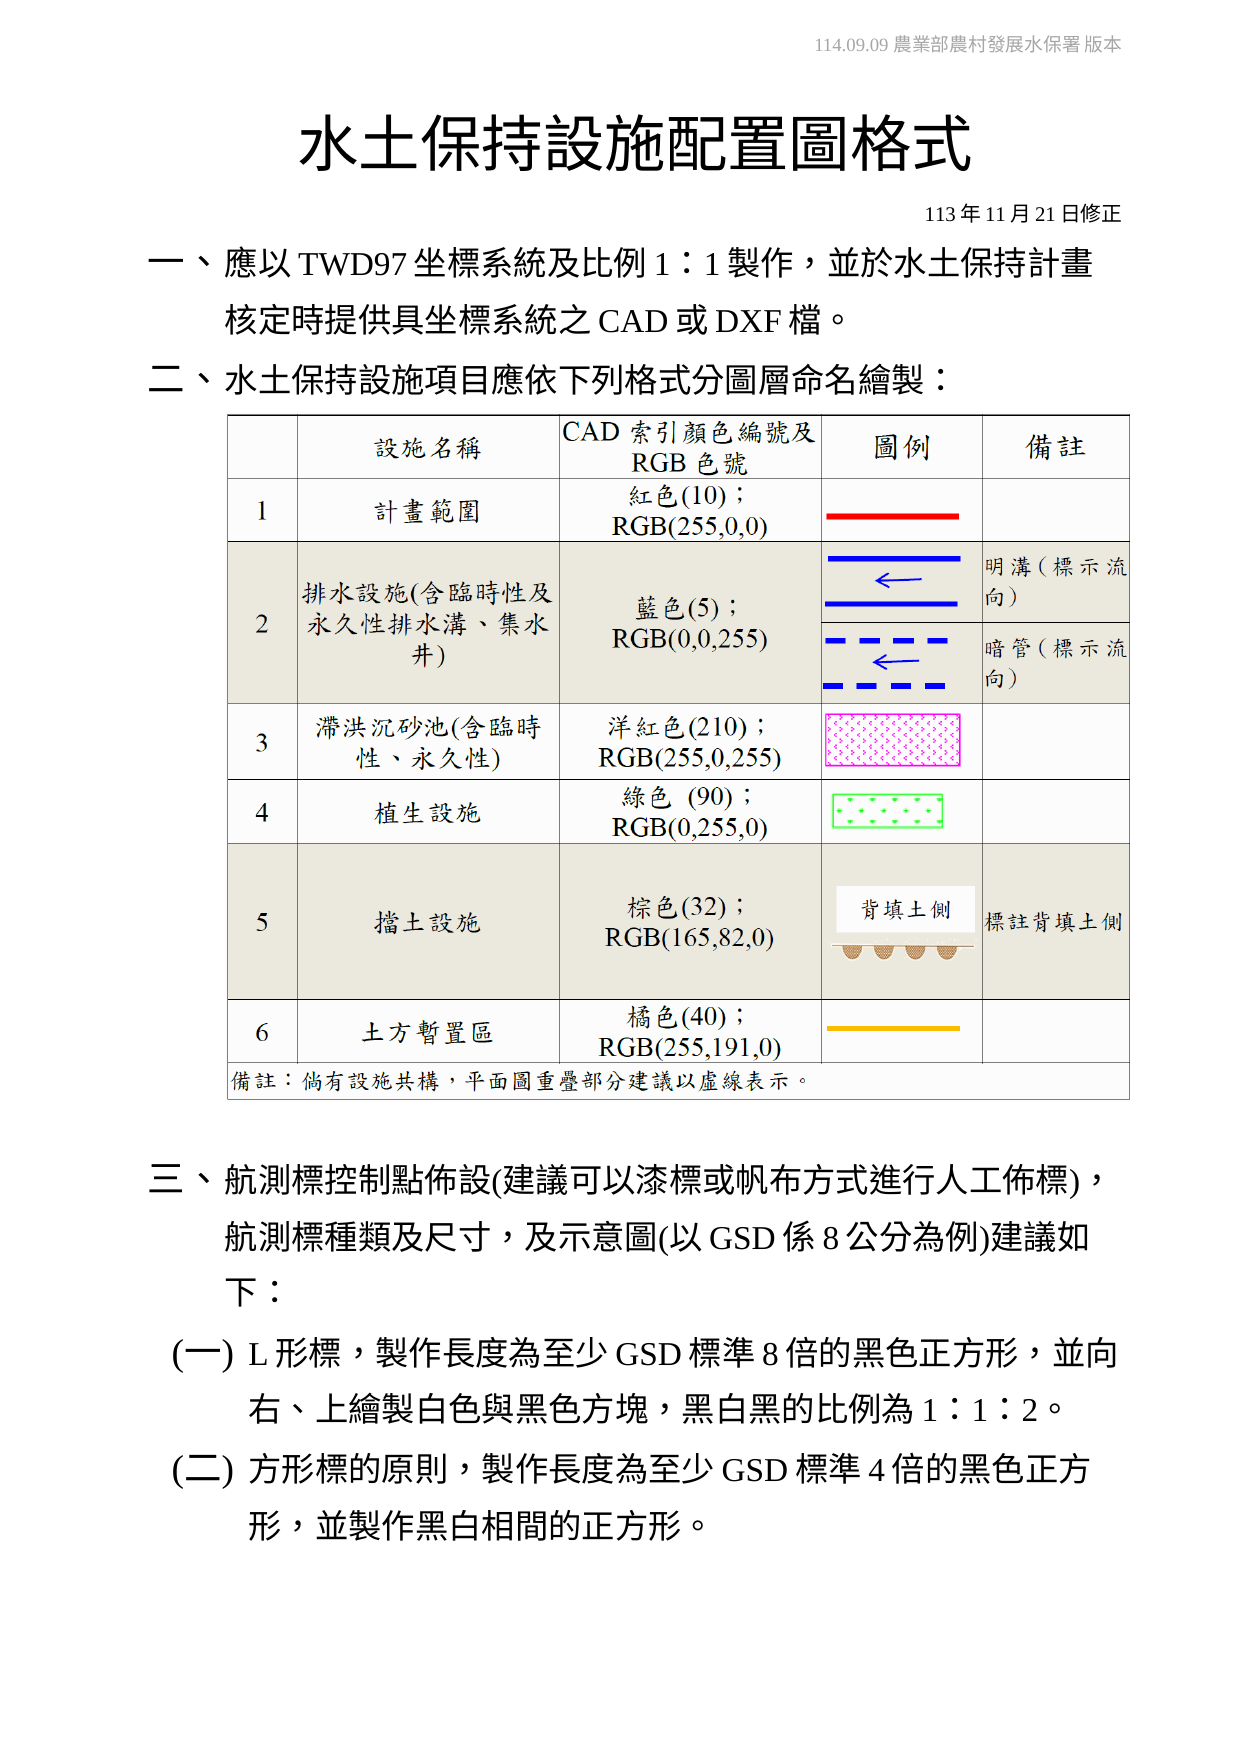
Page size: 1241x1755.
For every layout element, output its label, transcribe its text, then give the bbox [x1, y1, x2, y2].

list 應以TWD97坐標系統及比例1：1製作，並於水土保持計畫核定時提供具坐標系統之CAD或DXF檔。 [148, 232, 1122, 342]
list 水土保持設施項目應依下列格式分圖層命名繪製： [148, 349, 1122, 403]
text 水土保持設施配置圖格式 [148, 95, 1122, 184]
list 航測標控制點佈設(建議可以漆標或帆布方式進行人工佈標)，航測標種類及尺寸，及示意圖(以GSD係8公分為例)建議如下： [148, 1149, 1122, 1314]
list L形標，製作長度為至少GSD標準8倍的黑色正方形，並向右、上繪製白色與黑色方塊，黑白黑的比例為1：1：2。 [171, 1321, 1122, 1431]
text 113年11月21日修正 [224, 197, 1122, 228]
list 方形標的原則，製作長度為至少GSD標準4倍的黑色正方形，並製作黑白相間的正方形。 [171, 1438, 1122, 1548]
